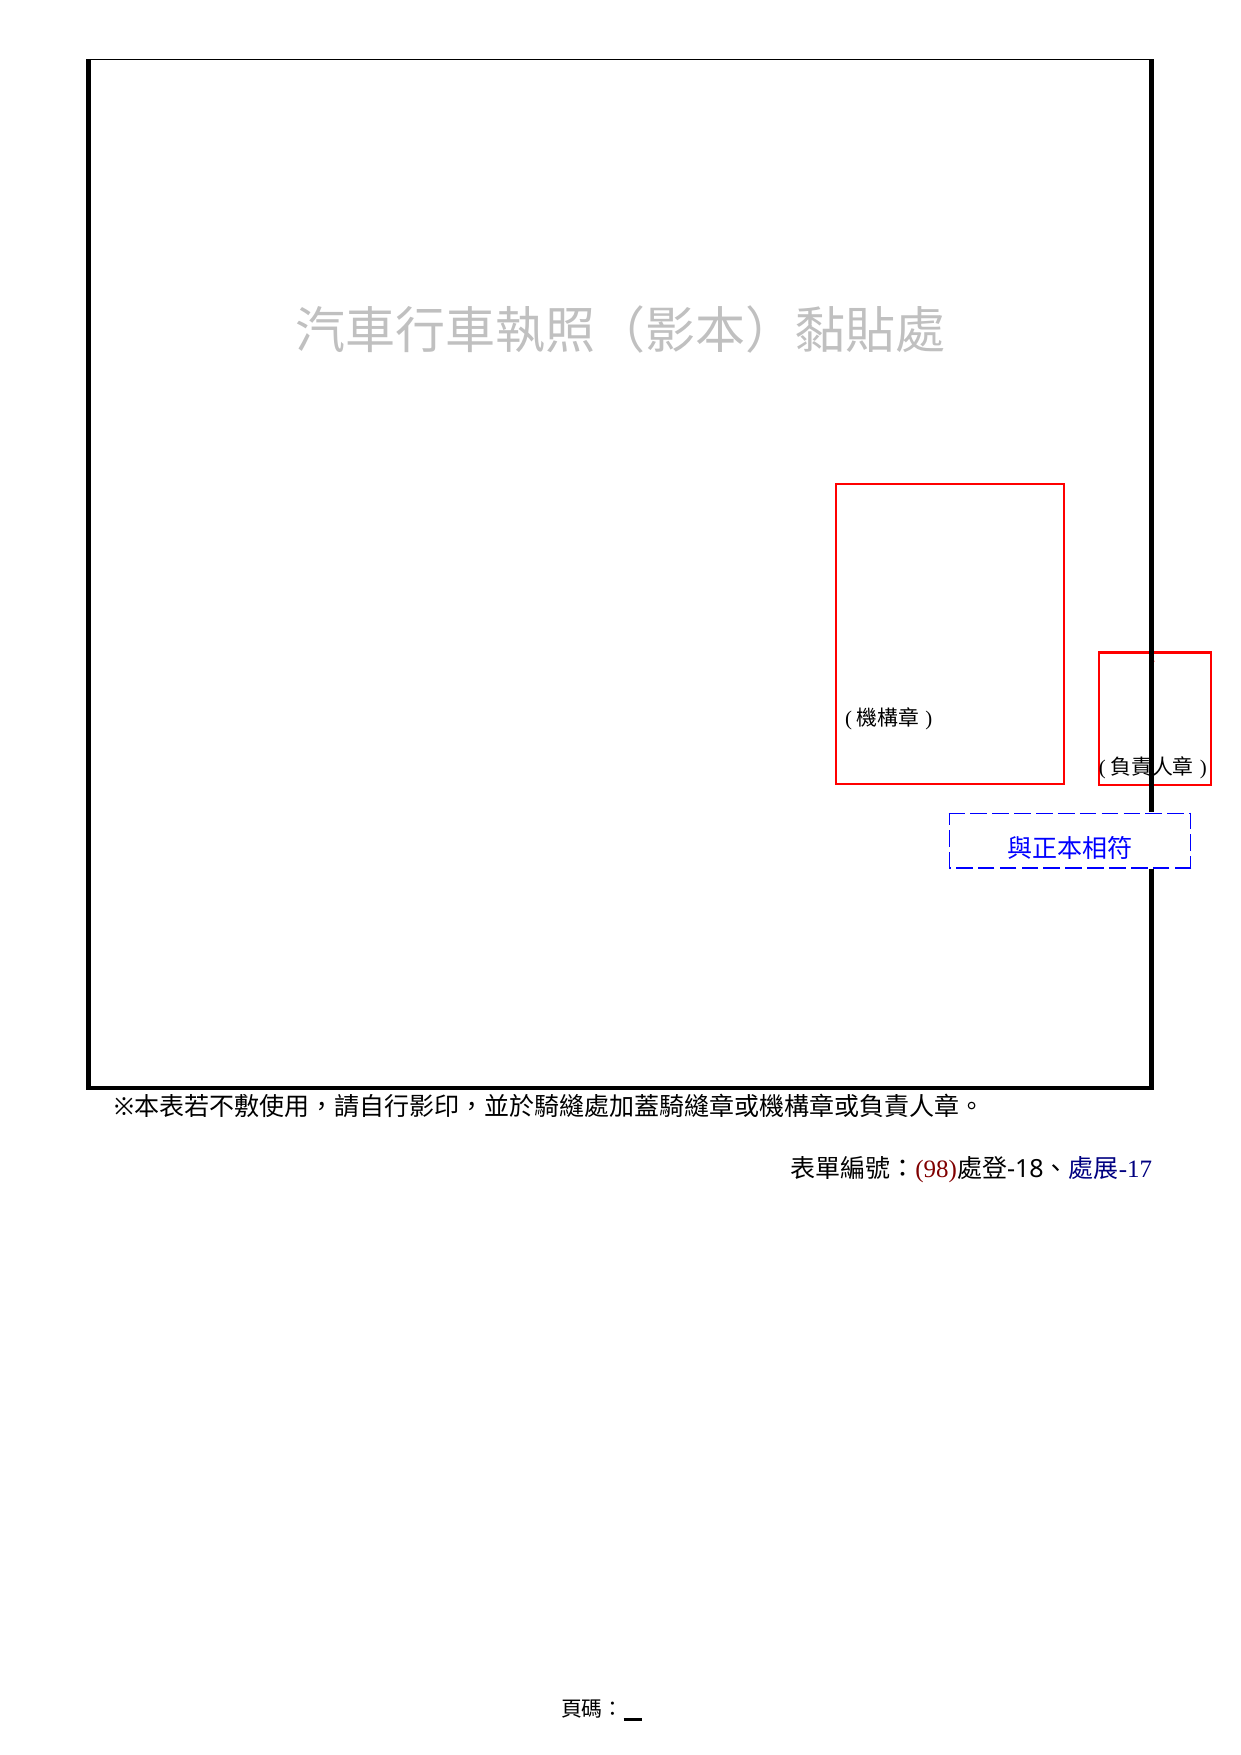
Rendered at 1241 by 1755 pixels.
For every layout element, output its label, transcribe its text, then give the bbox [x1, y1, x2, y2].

text ※本表若不敷使用，請自行影印，並於騎縫處加蓋騎縫章或機構章或負責人章。 [114, 1090, 1152, 1122]
table_cell 汽車行車執照（影本）黏貼處 [91, 60, 1191, 1086]
text 表單編號：(98)處登-18、處展-17 [89, 1153, 1152, 1184]
